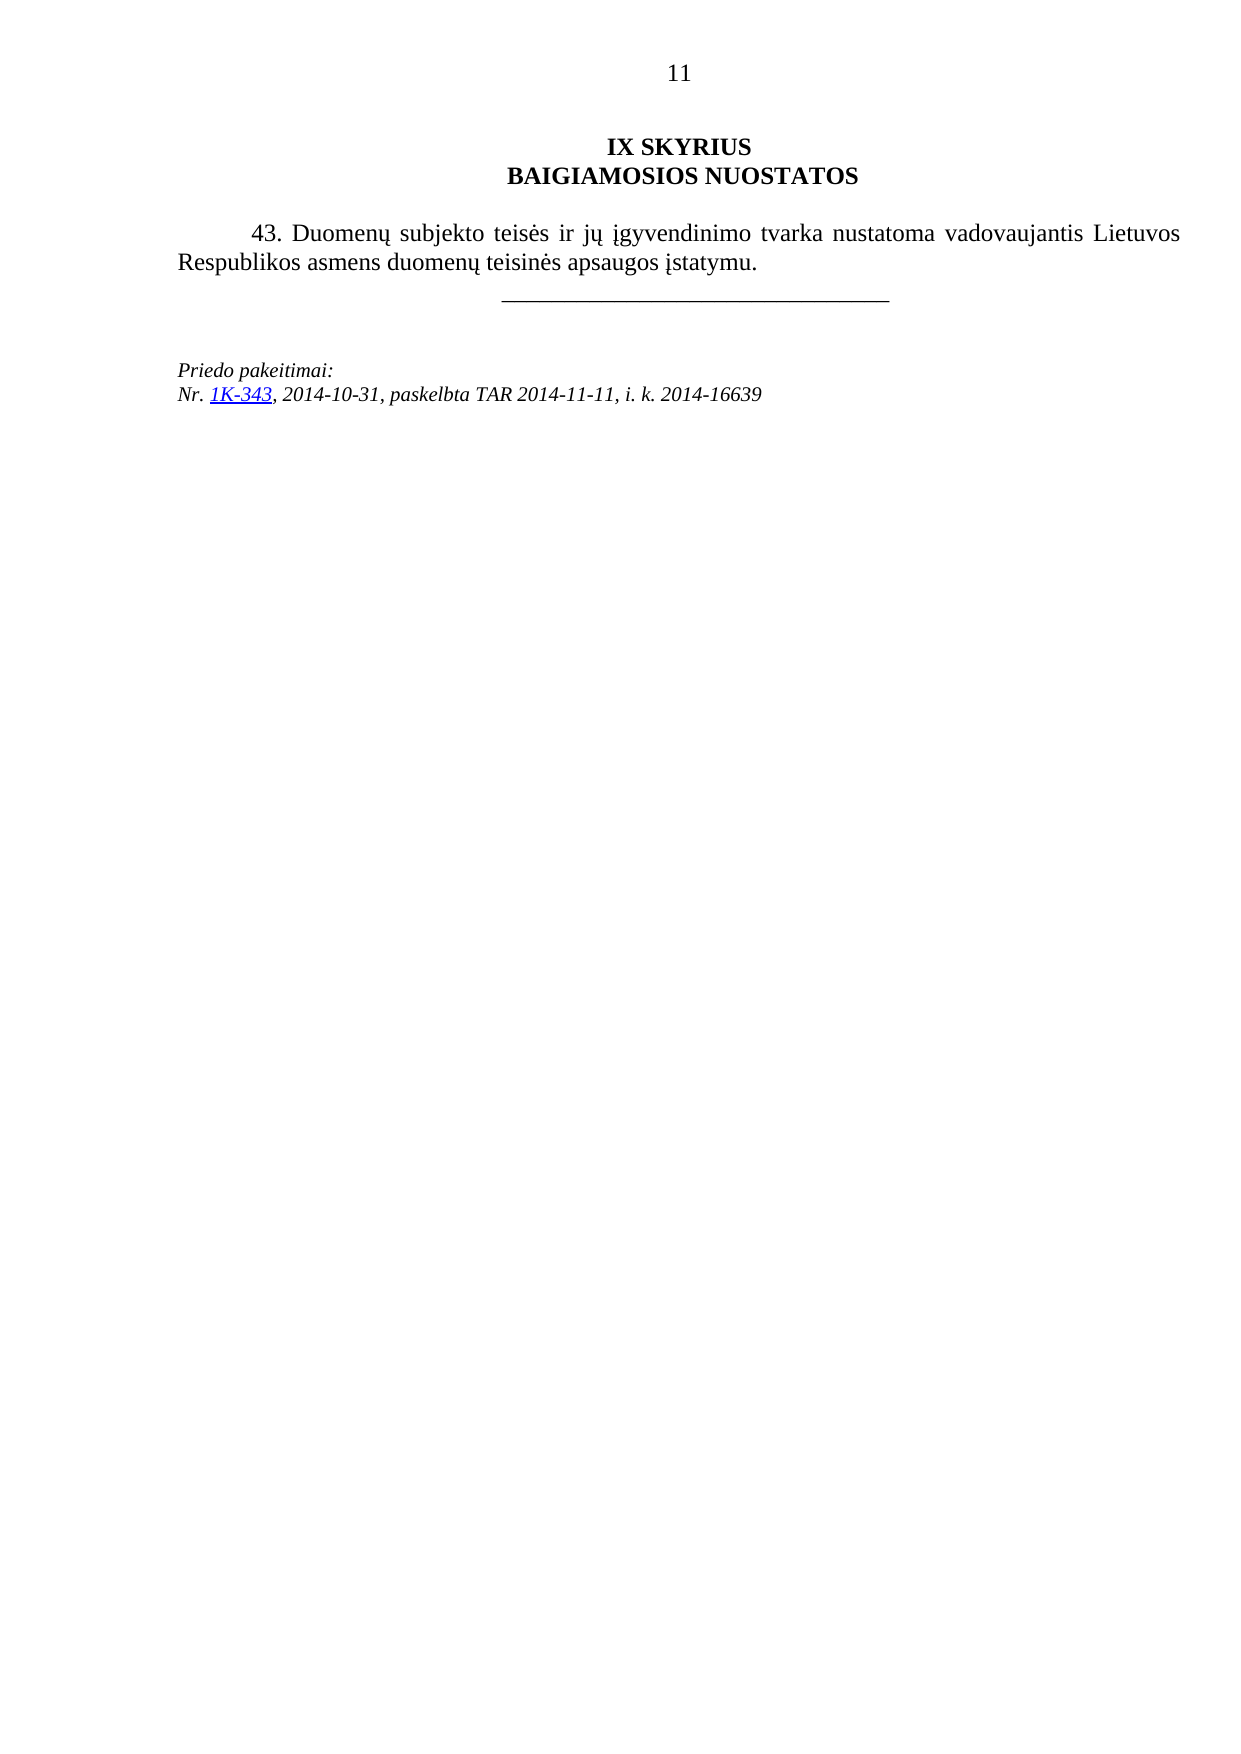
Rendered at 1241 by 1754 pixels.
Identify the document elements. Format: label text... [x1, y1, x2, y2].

text BAIGIAMOSIOS NUOSTATOS [177, 161, 1181, 190]
text _______________________________ [177, 276, 1181, 305]
text Nr. 1K-343, 2014-10-31, paskelbta TAR 2014-11-11, i. k. 2014-16639 [177, 382, 1181, 406]
text Priedo pakeitimai: [177, 357, 1181, 382]
text IX SKYRIUS [177, 132, 1181, 161]
text 43. Duomenų subjekto teisės ir jų įgyvendinimo tvarka nustatoma vadovaujantis Lietuvos Respublikos asmens duomenų teisinės apsaugos įstatymu. [177, 218, 1181, 276]
